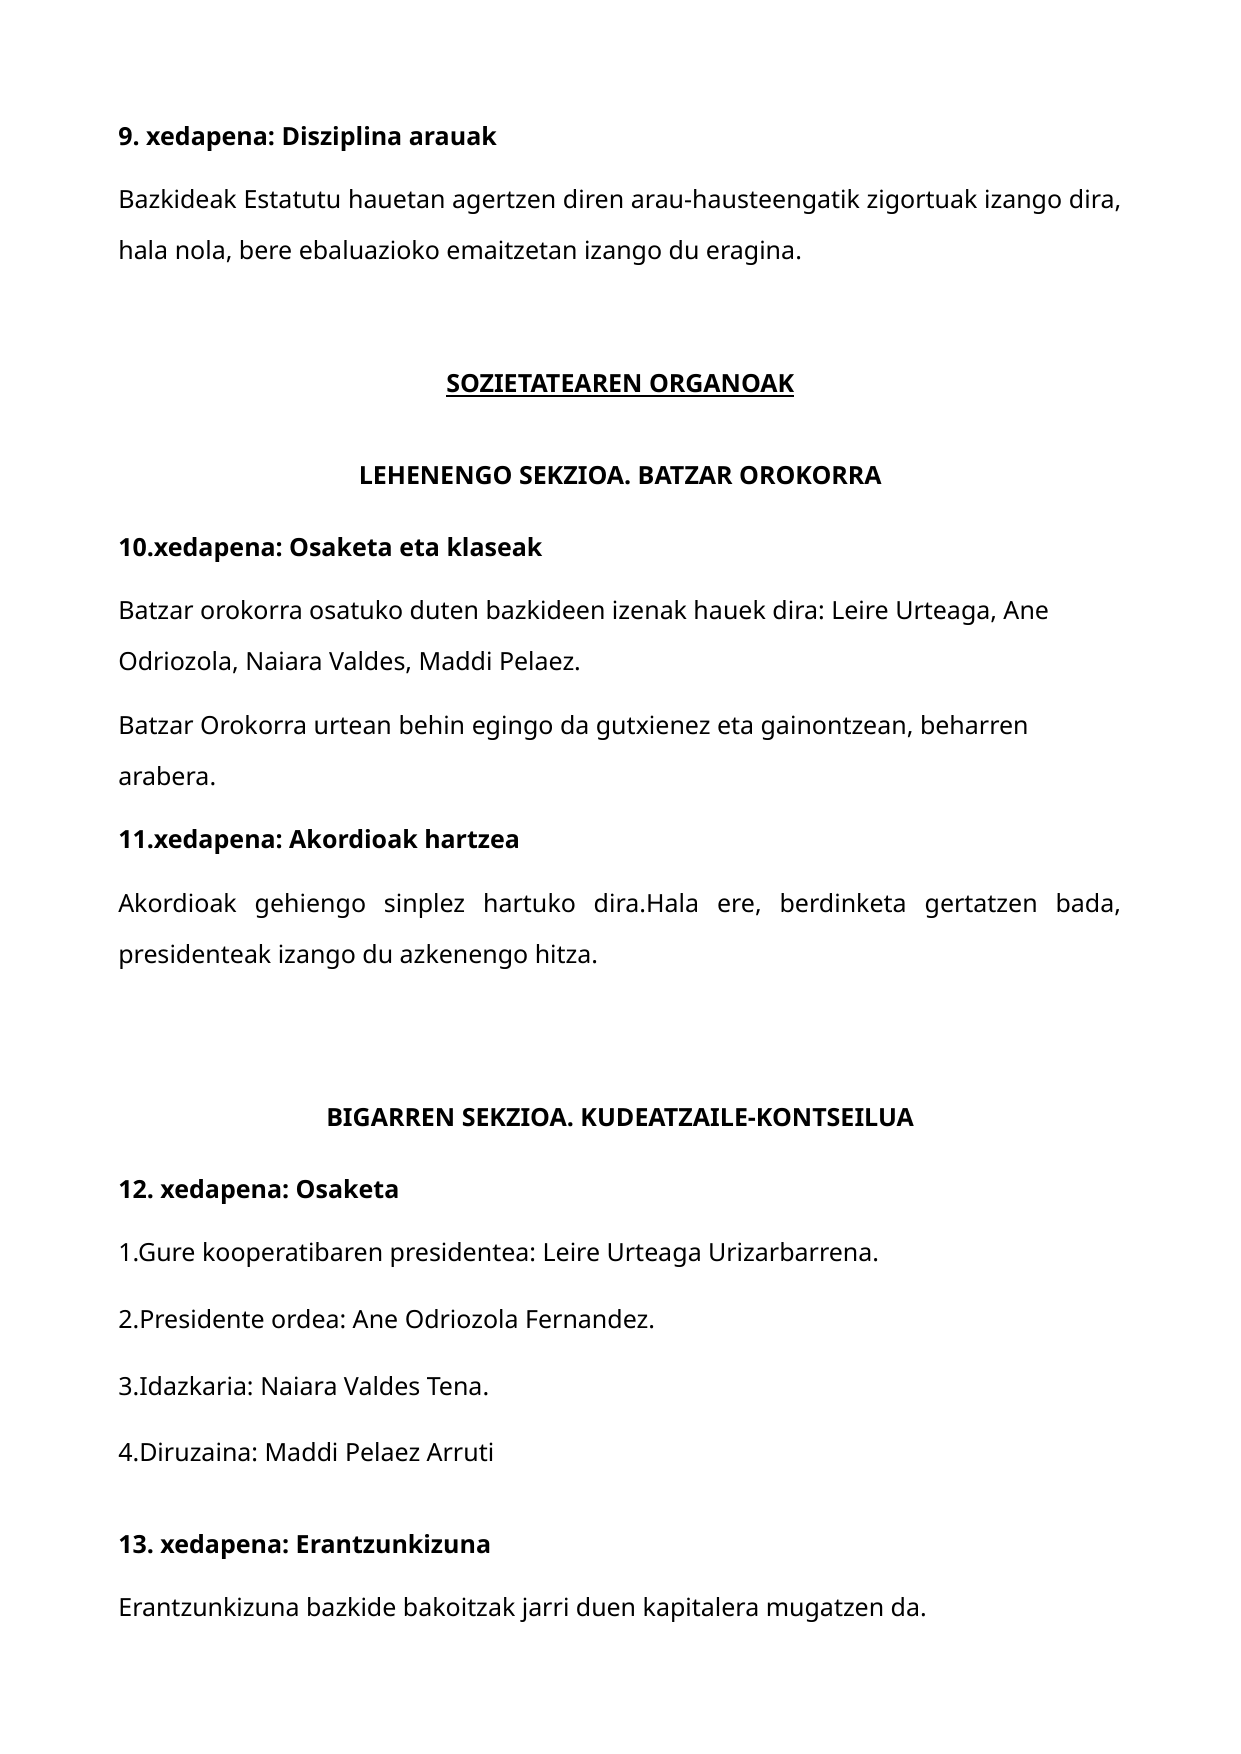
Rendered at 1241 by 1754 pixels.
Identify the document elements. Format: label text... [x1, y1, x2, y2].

subtitle 9. xedapena: Disziplina arauak [118, 118, 1122, 152]
subtitle 12. xedapena: Osaketa [118, 1171, 1122, 1205]
subtitle 13. xedapena: Erantzunkizuna [118, 1527, 1122, 1561]
text SOZIETATEAREN ORGANOAK [118, 366, 1122, 400]
text Akordioak gehiengo sinplez hartuko dira.Hala ere, berdinketa gertatzen bada, presidenteak izango du azkenengo hitza. [118, 886, 1122, 971]
text Erantzunkizuna bazkide bakoitzak jarri duen kapitalera mugatzen da. [118, 1590, 1122, 1624]
text 3.Idazkaria: Naiara Valdes Tena. [118, 1368, 1122, 1402]
text 11.xedapena: Akordioak hartzea [118, 822, 1122, 856]
subtitle BIGARREN SEKZIOA. KUDEATZAILE-KONTSEILUA [118, 1100, 1122, 1134]
text Batzar orokorra osatuko duten bazkideen izenak hauek dira: Leire Urteaga, Ane Odriozola, Naiara Valdes, Maddi Pelaez. [118, 593, 1122, 678]
subtitle 10.xedapena: Osaketa eta klaseak [118, 529, 1122, 563]
text Bazkideak Estatutu hauetan agertzen diren arau-hausteengatik zigortuak izango dira, hala nola, bere ebaluazioko emaitzetan izango du eragina. [118, 182, 1122, 267]
text 4.Diruzaina: Maddi Pelaez Arruti [118, 1435, 1122, 1469]
text Batzar Orokorra urtean behin egingo da gutxienez eta gainontzean, beharren arabera. [118, 707, 1122, 792]
text 2.Presidente ordea: Ane Odriozola Fernandez. [118, 1302, 1122, 1336]
text 1.Gure kooperatibaren presidentea: Leire Urteaga Urizarbarrena. [118, 1235, 1122, 1269]
subtitle LEHENENGO SEKZIOA. BATZAR OROKORRA [118, 458, 1122, 492]
